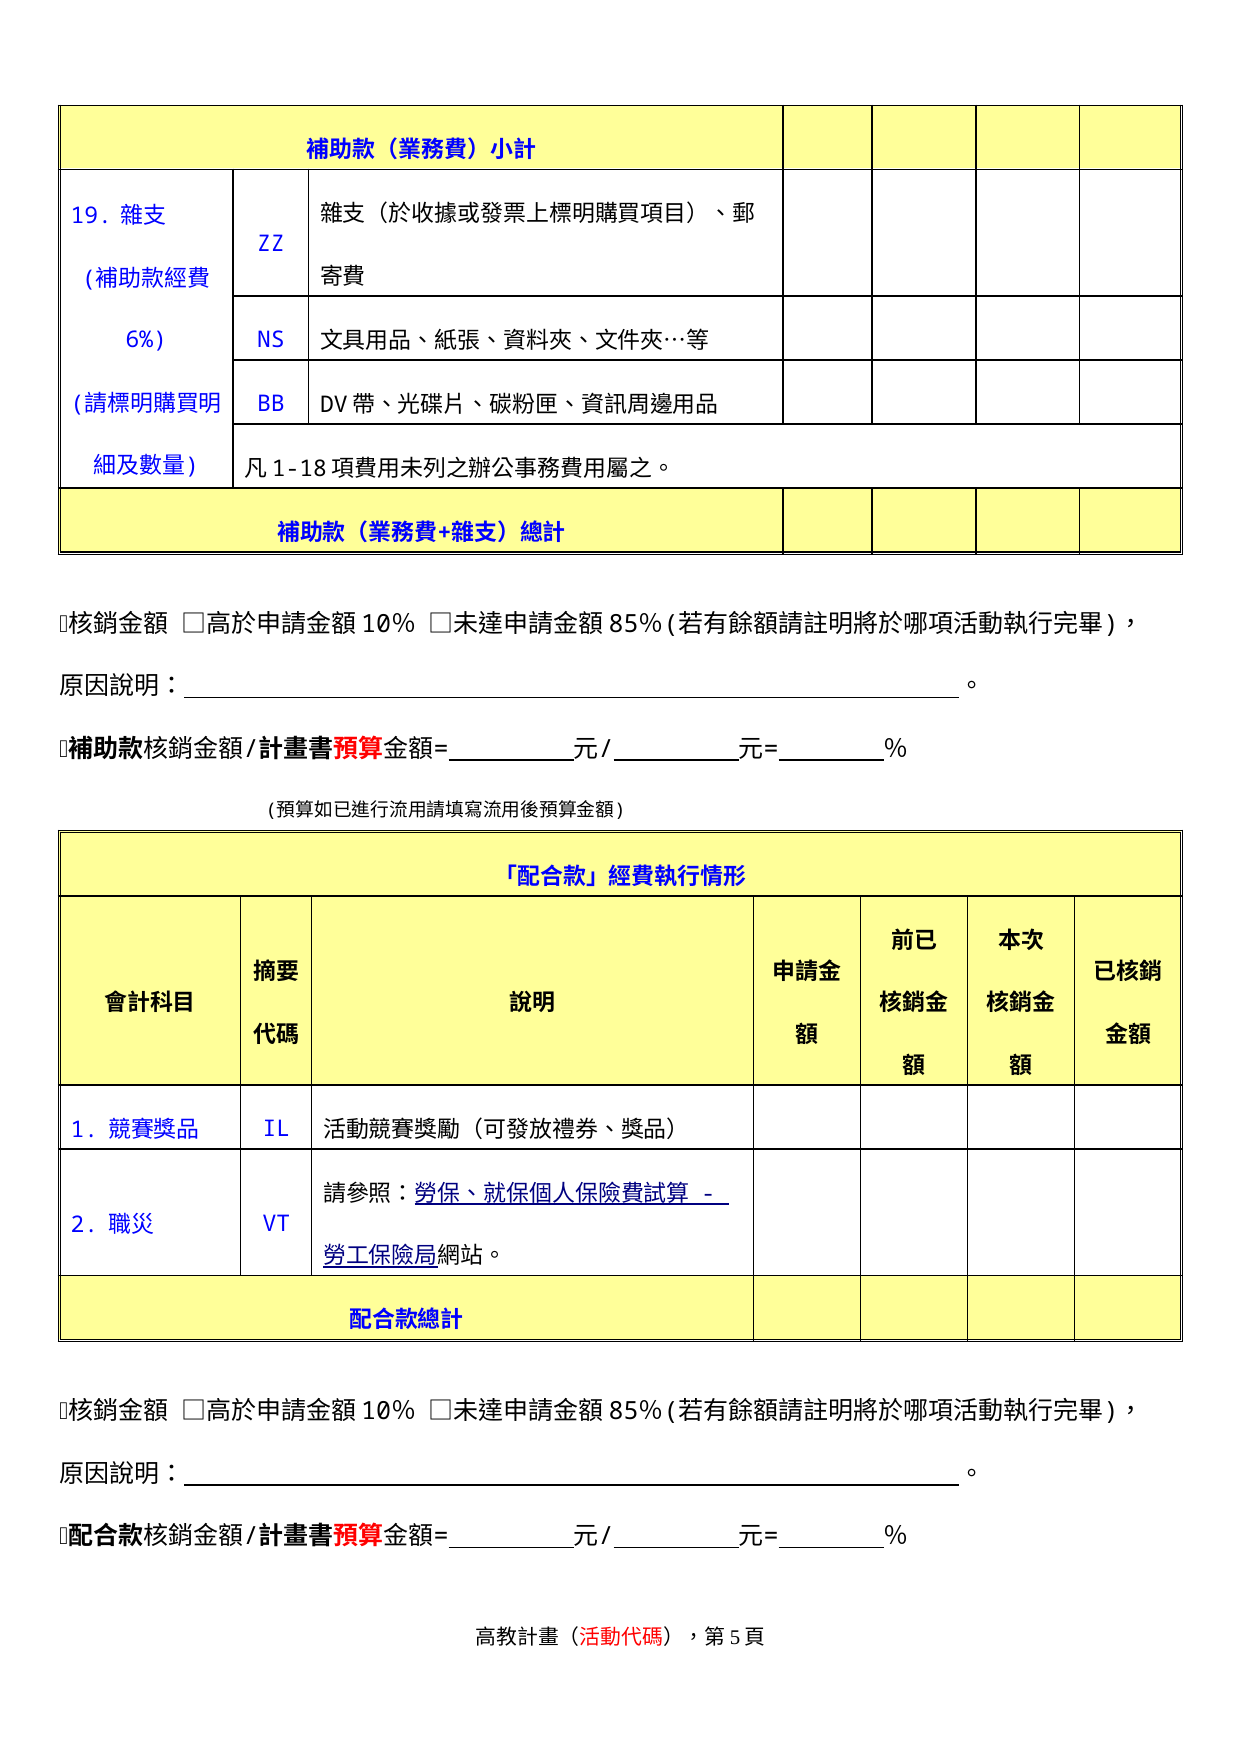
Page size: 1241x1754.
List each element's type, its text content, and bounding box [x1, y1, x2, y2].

table_cell VT [241, 1150, 311, 1275]
text 核銷金額 □高於申請金額10％ □未達申請金額85％(若有餘額請註明將於哪項活動執行完畢)， [59, 579, 1181, 642]
table_cell 活動競賽獎勵（可發放禮券、獎品） [312, 1086, 753, 1148]
table_cell 前已 核銷金額 [861, 897, 967, 1084]
table_cell [784, 489, 871, 551]
table_cell IL [241, 1086, 311, 1148]
table_cell 請參照：勞保、就保個人保險費試算 - 勞工保險局網站。 [312, 1150, 753, 1275]
table_cell [1080, 489, 1180, 551]
table_cell [977, 297, 1079, 359]
table_cell [977, 489, 1079, 551]
table_cell [1080, 106, 1180, 168]
table_header 「配合款」經費執行情形 [61, 833, 1180, 895]
table_cell NS [234, 297, 308, 359]
table_cell [754, 1086, 860, 1148]
table_cell 已核銷 金額 [1075, 897, 1180, 1084]
table_cell 競賽獎品 [61, 1086, 240, 1148]
table_cell [1080, 170, 1180, 295]
table_cell [968, 1086, 1074, 1148]
table_cell [1075, 1086, 1180, 1148]
table_cell [754, 1150, 860, 1275]
table_cell [784, 106, 871, 168]
table_cell [968, 1276, 1074, 1339]
table_cell [784, 297, 871, 359]
table_cell 雜支（於收據或發票上標明購買項目）、郵寄費 [309, 170, 782, 295]
table_cell 補助款（業務費）小計 [61, 106, 782, 168]
text 原因說明： 。 [59, 1429, 1181, 1492]
table_cell [861, 1276, 967, 1339]
table_cell 雜支 (補助款經費6%) (請標明購買明細及數量) [61, 170, 232, 487]
table_cell [1075, 1276, 1180, 1339]
table_cell 職災 [61, 1150, 240, 1275]
table_cell [977, 361, 1079, 423]
table_cell BB [234, 361, 308, 423]
text 原因說明： 。 [59, 642, 1181, 704]
table_cell [873, 297, 975, 359]
table_cell ZZ [234, 170, 308, 295]
table_cell [1075, 1150, 1180, 1275]
table_cell [873, 361, 975, 423]
text 核銷金額 □高於申請金額10％ □未達申請金額85％(若有餘額請註明將於哪項活動執行完畢)， [59, 1367, 1181, 1429]
table_cell 補助款（業務費+雜支）總計 [61, 489, 782, 551]
table_cell [968, 1150, 1074, 1275]
table_cell 說明 [312, 897, 753, 1084]
table_cell [977, 106, 1079, 168]
table_cell 會計科目 [61, 897, 240, 1084]
text 配合款核銷金額/計畫書預算金額= 元/ 元= ％ [59, 1492, 1181, 1554]
table_cell [784, 361, 871, 423]
table_cell 配合款總計 [61, 1276, 753, 1339]
table_cell [861, 1150, 967, 1275]
text 補助款核銷金額/計畫書預算金額= 元/ 元= ％ [59, 704, 1181, 767]
table_cell [977, 170, 1079, 295]
table_cell [873, 489, 975, 551]
table_cell [873, 170, 975, 295]
table_cell [1080, 361, 1180, 423]
table_cell 文具用品、紙張、資料夾、文件夾…等 [309, 297, 782, 359]
table_cell [1080, 297, 1180, 359]
table_cell [873, 106, 975, 168]
table_cell 摘要代碼 [241, 897, 311, 1084]
table_cell [861, 1086, 967, 1148]
text (預算如已進行流用請填寫流用後預算金額) [97, 767, 1181, 829]
table_cell 凡1-18項費用未列之辦公事務費用屬之。 [234, 425, 1180, 487]
table_cell [784, 170, 871, 295]
table_cell 申請金額 [754, 897, 860, 1084]
table_cell [754, 1276, 860, 1339]
table_cell DV帶、光碟片、碳粉匣、資訊周邊用品 [309, 361, 782, 423]
table_cell 本次 核銷金額 [968, 897, 1074, 1084]
